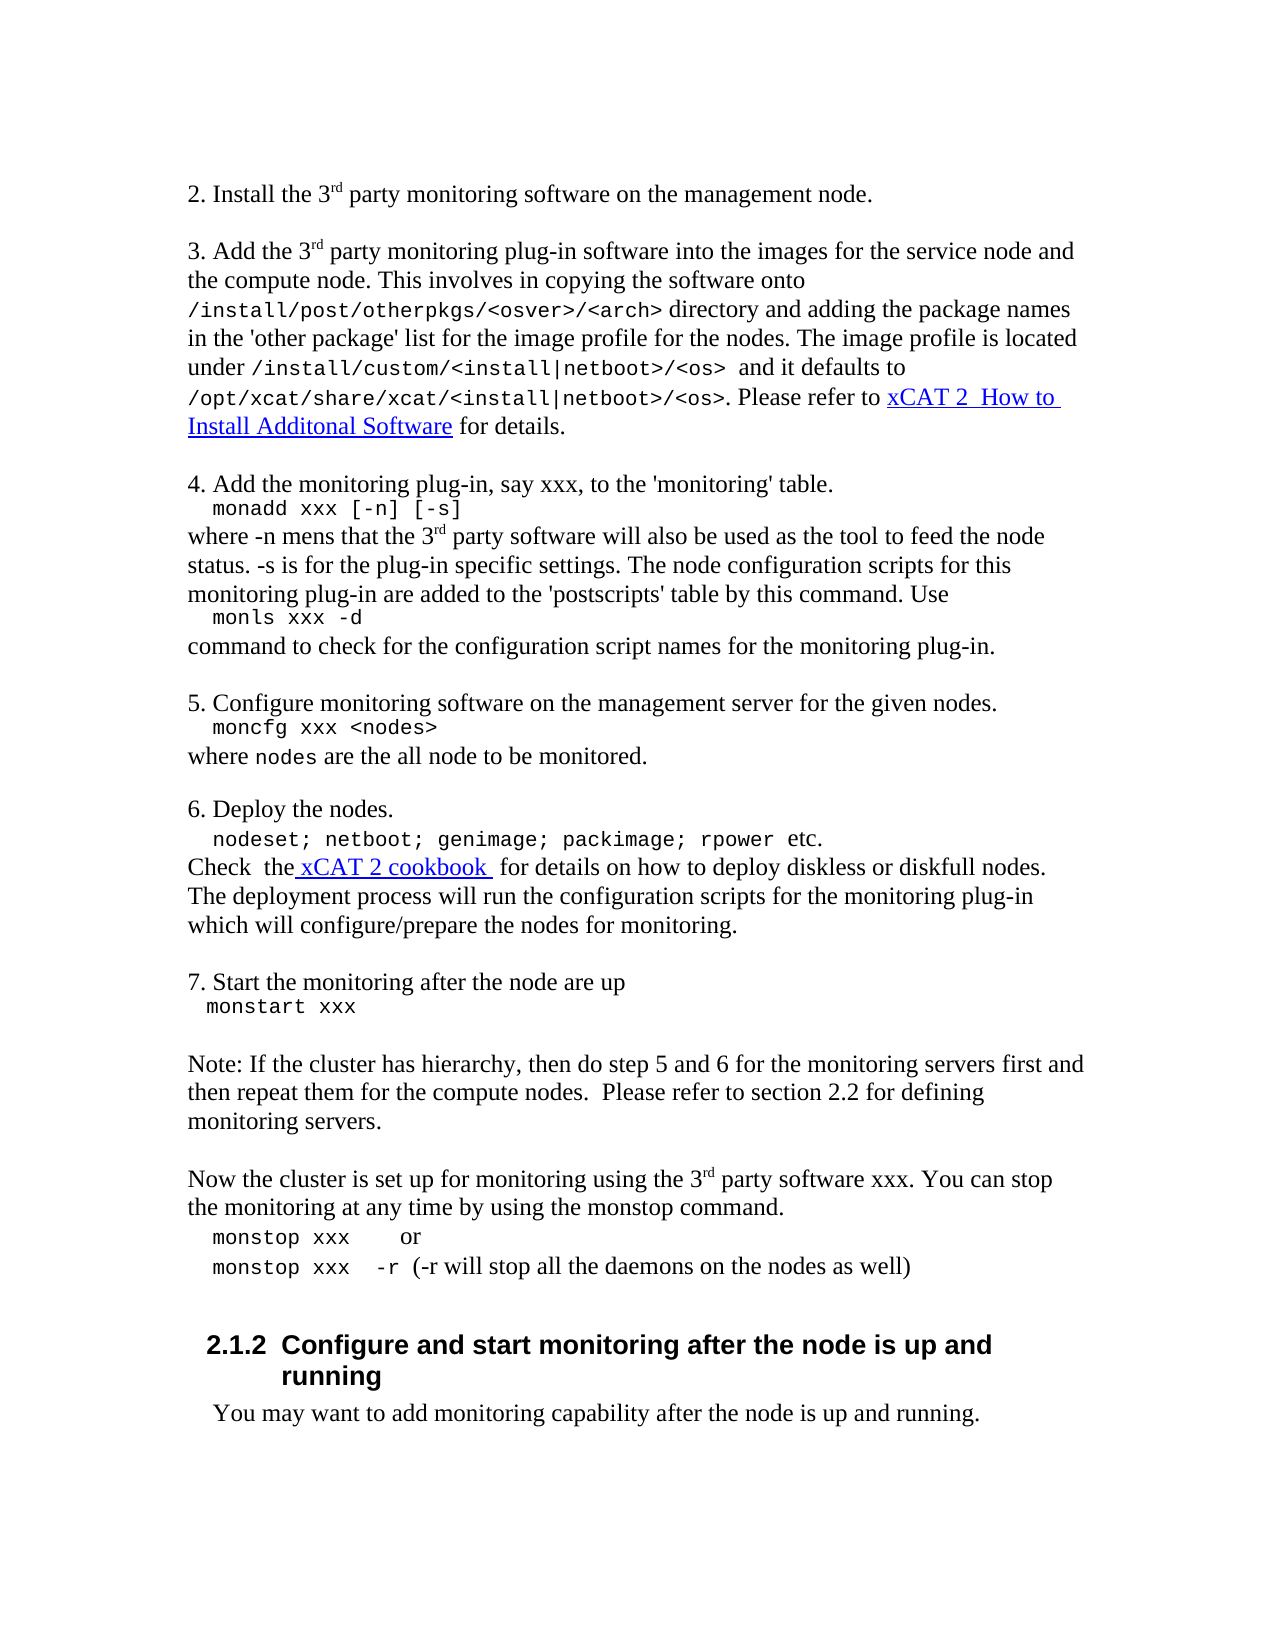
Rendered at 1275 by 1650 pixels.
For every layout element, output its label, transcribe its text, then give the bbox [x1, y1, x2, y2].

text where -n mens that the 3rd party software will also be used as the tool to feed the node status. -s is for the plug-in specific settings. The node configuration scripts for this monitoring plug-in are added to the 'postscripts' table by this command. Use [187, 521, 1087, 607]
text nodeset; netboot; genimage; packimage; rpower etc. [187, 823, 1087, 852]
text 6. Deploy the nodes. [187, 794, 1087, 823]
text monadd xxx [-n] [-s] [187, 497, 1087, 521]
text 7. Start the monitoring after the node are up [187, 967, 1087, 996]
text where nodes are the all node to be monitored. [187, 741, 1087, 771]
text 5. Configure monitoring software on the management server for the given nodes. [187, 688, 1087, 717]
text command to check for the configuration script names for the monitoring plug-in. [187, 631, 1087, 660]
text 4. Add the monitoring plug-in, say xxx, to the 'monitoring' table. [187, 469, 1087, 497]
subtitle Configure and start monitoring after the node is up and running [206, 1329, 1087, 1391]
text You may want to add monitoring capability after the node is up and running. [187, 1398, 1087, 1426]
text moncfg xxx <nodes> [187, 717, 1087, 741]
text Check the xCAT 2 cookbook for details on how to deploy diskless or diskfull nodes. The deployment process will run the configuration scripts for the monitoring plug-in which will configure/prepare the nodes for monitoring. [187, 852, 1087, 939]
text 2. Install the 3rd party monitoring software on the management node. [187, 179, 1087, 207]
text Now the cluster is set up for monitoring using the 3rd party software xxx. You can stop the monitoring at any time by using the monstop command. [187, 1164, 1087, 1221]
text monls xxx -d [187, 607, 1087, 631]
text Note: If the cluster has hierarchy, then do step 5 and 6 for the monitoring servers first and then repeat them for the compute nodes. Please refer to section 2.2 for defining monitoring servers. [187, 1049, 1087, 1135]
text monstart xxx [187, 996, 1087, 1020]
text 3. Add the 3rd party monitoring plug-in software into the images for the service node and the compute node. This involves in copying the software onto /install/post/otherpkgs/<osver>/<arch> directory and adding the package names in the 'other package' list for the image profile for the nodes. The image profile is located under /install/custom/<install|netboot>/<os> and it defaults to /opt/xcat/share/xcat/<install|netboot>/<os>. Please refer to xCAT 2 How to Install Additonal Software for details. [187, 236, 1087, 440]
text monstop xxx or [187, 1221, 1087, 1251]
text monstop xxx -r (-r will stop all the daemons on the nodes as well) [187, 1251, 1087, 1280]
